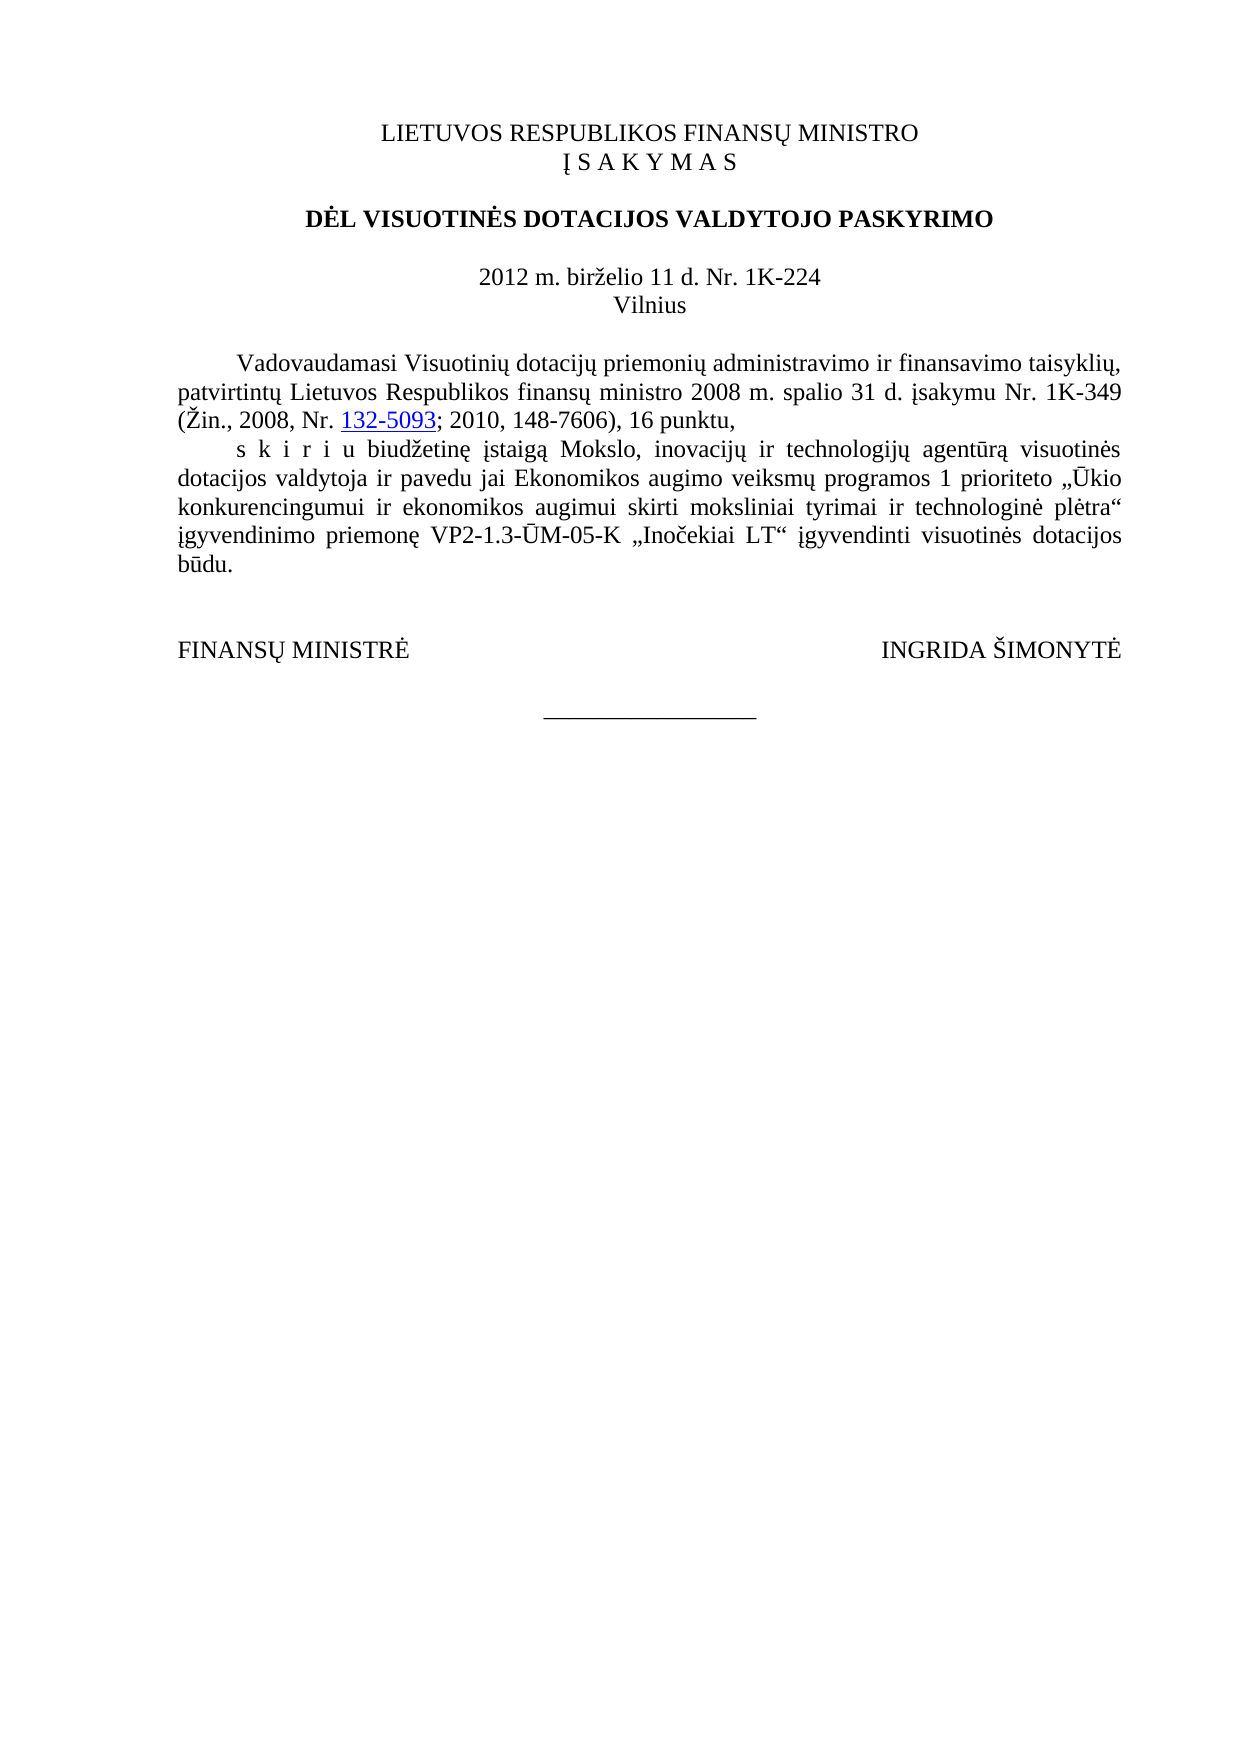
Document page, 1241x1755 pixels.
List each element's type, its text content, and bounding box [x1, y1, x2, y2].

text Vadovaudamasi Visuotinių dotacijų priemonių administravimo ir finansavimo taisyklių, patvirtintų Lietuvos Respublikos finansų ministro 2008 m. spalio 31 d. įsakymu Nr. 1K-349 (Žin., 2008, Nr. 132-5093; 2010, 148-7606), 16 punktu, [177, 348, 1122, 434]
text s k i r i u biudžetinę įstaigą Mokslo, inovacijų ir technologijų agentūrą visuotinės dotacijos valdytoja ir pavedu jai Ekonomikos augimo veiksmų programos 1 prioriteto „Ūkio konkurencingumui ir ekonomikos augimui skirti moksliniai tyrimai ir technologinė plėtra“ įgyvendinimo priemonę VP2-1.3-ŪM-05-K „Inočekiai LT“ įgyvendinti visuotinės dotacijos būdu. [177, 434, 1122, 578]
text _________________ [177, 693, 1122, 722]
text DĖL VISUOTINĖS DOTACIJOS VALDYTOJO PASKYRIMO [177, 204, 1122, 233]
text 2012 m. birželio 11 d. Nr. 1K-224 [177, 262, 1122, 291]
text LIETUVOS RESPUBLIKOS FINANSŲ MINISTRO [177, 118, 1122, 147]
text FINANSŲ MINISTRĖ INGRIDA ŠIMONYTĖ [177, 636, 1122, 664]
text Vilnius [177, 291, 1122, 319]
text Į S A K Y M A S [177, 147, 1122, 176]
